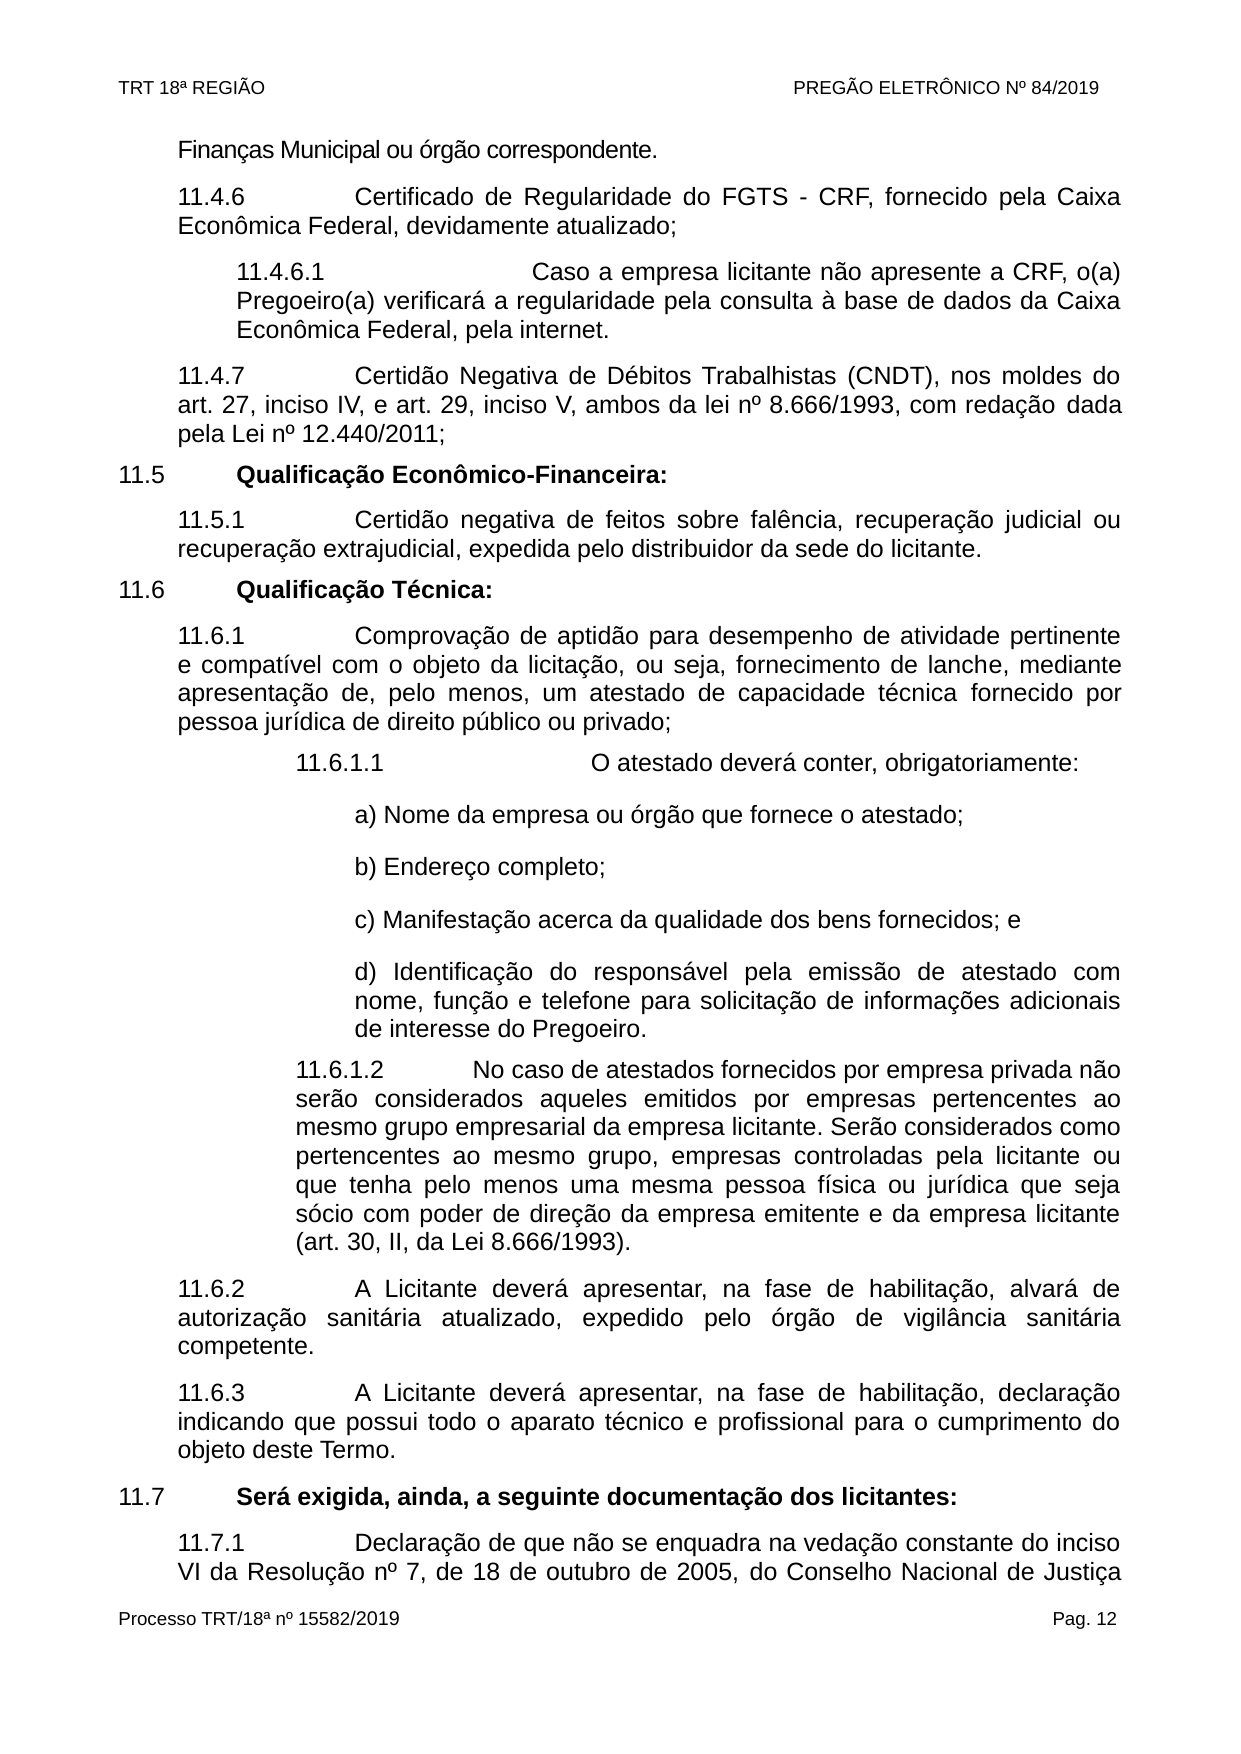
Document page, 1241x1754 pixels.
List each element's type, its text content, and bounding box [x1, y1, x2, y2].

text 11.5.1 Certidão negativa de feitos sobre falência, recuperação judicial ou recuperação extrajudicial, expedida pelo distribuidor da sede do licitante. [177, 505, 1122, 563]
text 11.7 Será exigida, ainda, a seguinte documentação dos licitantes: [118, 1482, 1122, 1511]
text 11.6.1.2 No caso de atestados fornecidos por empresa privada não serão considerados aqueles emitidos por empresas pertencentes ao mesmo grupo empresarial da empresa licitante. Serão considerados como pertencentes ao mesmo grupo, empresas controladas pela licitante ou que tenha pelo menos uma mesma pessoa física ou jurídica que seja sócio com poder de direção da empresa emitente e da empresa licitante (art. 30, II, da Lei 8.666/1993). [295, 1055, 1122, 1256]
text 11.6 Qualificação Técnica: [118, 575, 1122, 604]
text Finanças Municipal ou órgão correspondente. [177, 136, 1122, 164]
text a) Nome da empresa ou órgão que fornece o atestado; [354, 800, 1122, 829]
text 11.5 Qualificação Econômico-Financeira: [118, 460, 1122, 489]
text d) Identificação do responsável pela emissão de atestado com nome, função e telefone para solicitação de informações adicionais de interesse do Pregoeiro. [354, 957, 1122, 1043]
text 11.4.6 Certificado de Regularidade do FGTS - CRF, fornecido pela Caixa Econômica Federal, devidamente atualizado; [177, 182, 1122, 239]
text b) Endereço completo; [354, 852, 1122, 881]
text 11.4.6.1 Caso a empresa licitante não apresente a CRF, o(a) Pregoeiro(a) verificará a regularidade pela consulta à base de dados da Caixa Econômica Federal, pela internet. [236, 257, 1122, 343]
list 11.4.7 Certidão Negativa de Débitos Trabalhistas (CNDT), nos moldes do art. 27, inciso IV, e art. 29, inciso V, ambos da lei nº 8.666/1993, com redação dada pela Lei nº 12.440/2011; [177, 361, 1122, 447]
text c) Manifestação acerca da qualidade dos bens fornecidos; e [354, 904, 1122, 933]
text 11.6.3 A Licitante deverá apresentar, na fase de habilitação, declaração indicando que possui todo o aparato técnico e profissional para o cumprimento do objeto deste Termo. [177, 1378, 1122, 1464]
text 11.6.2 A Licitante deverá apresentar, na fase de habilitação, alvará de autorização sanitária atualizado, expedido pelo órgão de vigilância sanitária competente. [177, 1274, 1122, 1360]
text 11.7.1 Declaração de que não se enquadra na vedação constante do inciso VI da Resolução nº 7, de 18 de outubro de 2005, do Conselho Nacional de Justiça [177, 1528, 1122, 1586]
text 11.6.1 Comprovação de aptidão para desempenho de atividade pertinente e compatível com o objeto da licitação, ou seja, fornecimento de lanche, mediante apresentação de, pelo menos, um atestado de capacidade técnica fornecido por pessoa jurídica de direito público ou privado; [177, 621, 1122, 736]
text 11.6.1.1 O atestado deverá conter, obrigatoriamente: [295, 748, 1122, 776]
